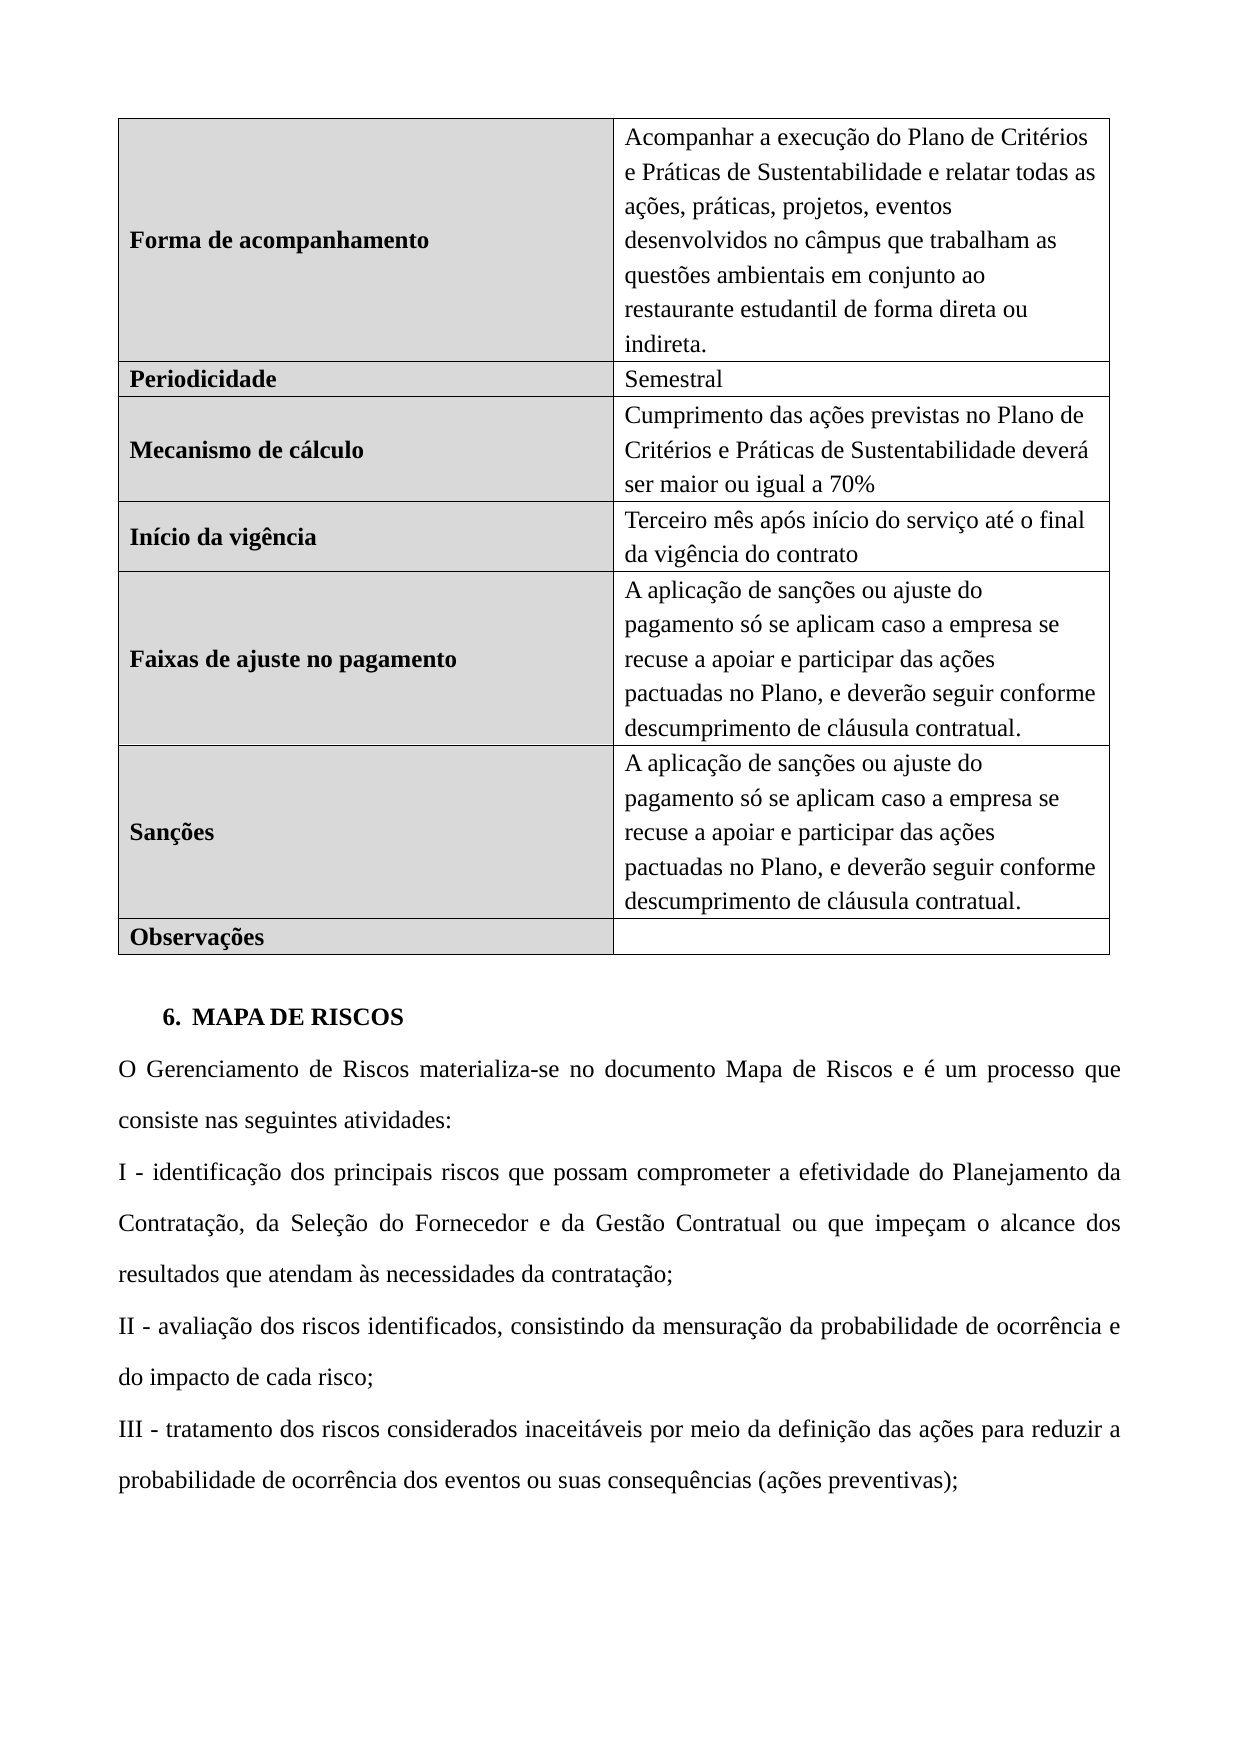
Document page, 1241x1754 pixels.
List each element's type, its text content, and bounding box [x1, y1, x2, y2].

table_cell Mecanismo de cálculo [119, 397, 613, 501]
table_cell Forma de acompanhamento [119, 119, 613, 361]
table_cell Periodicidade [119, 362, 613, 396]
table_cell Início da vigência [119, 502, 613, 571]
table_cell Sanções [119, 746, 613, 918]
text III - tratamento dos riscos considerados inaceitáveis por meio da definição das ações para reduzir a probabilidade de ocorrência dos eventos ou suas consequências (ações preventivas); [118, 1414, 1122, 1494]
table_cell Cumprimento das ações previstas no Plano de Critérios e Práticas de Sustentabilidade deverá ser maior ou igual a 70% [614, 397, 1109, 501]
list MAPA DE RISCOS [162, 1002, 1122, 1031]
text II - avaliação dos riscos identificados, consistindo da mensuração da probabilidade de ocorrência e do impacto de cada risco; [118, 1311, 1122, 1391]
table_cell Faixas de ajuste no pagamento [119, 572, 613, 744]
table_cell [614, 919, 1109, 954]
table_cell A aplicação de sanções ou ajuste do pagamento só se aplicam caso a empresa se recuse a apoiar e participar das ações pactuadas no Plano, e deverão seguir conforme descumprimento de cláusula contratual. [614, 572, 1109, 744]
table_cell Acompanhar a execução do Plano de Critérios e Práticas de Sustentabilidade e relatar todas as ações, práticas, projetos, eventos desenvolvidos no câmpus que trabalham as questões ambientais em conjunto ao restaurante estudantil de forma direta ou indireta. [614, 119, 1109, 361]
table_cell Observações [119, 919, 613, 954]
text I - identificação dos principais riscos que possam comprometer a efetividade do Planejamento da Contratação, da Seleção do Fornecedor e da Gestão Contratual ou que impeçam o alcance dos resultados que atendam às necessidades da contratação; [118, 1157, 1122, 1288]
table_cell Semestral [614, 362, 1109, 396]
text O Gerenciamento de Riscos materializa-se no documento Mapa de Riscos e é um processo que consiste nas seguintes atividades: [118, 1054, 1122, 1134]
table_cell Terceiro mês após início do serviço até o final da vigência do contrato [614, 502, 1109, 571]
table_cell A aplicação de sanções ou ajuste do pagamento só se aplicam caso a empresa se recuse a apoiar e participar das ações pactuadas no Plano, e deverão seguir conforme descumprimento de cláusula contratual. [614, 746, 1109, 918]
